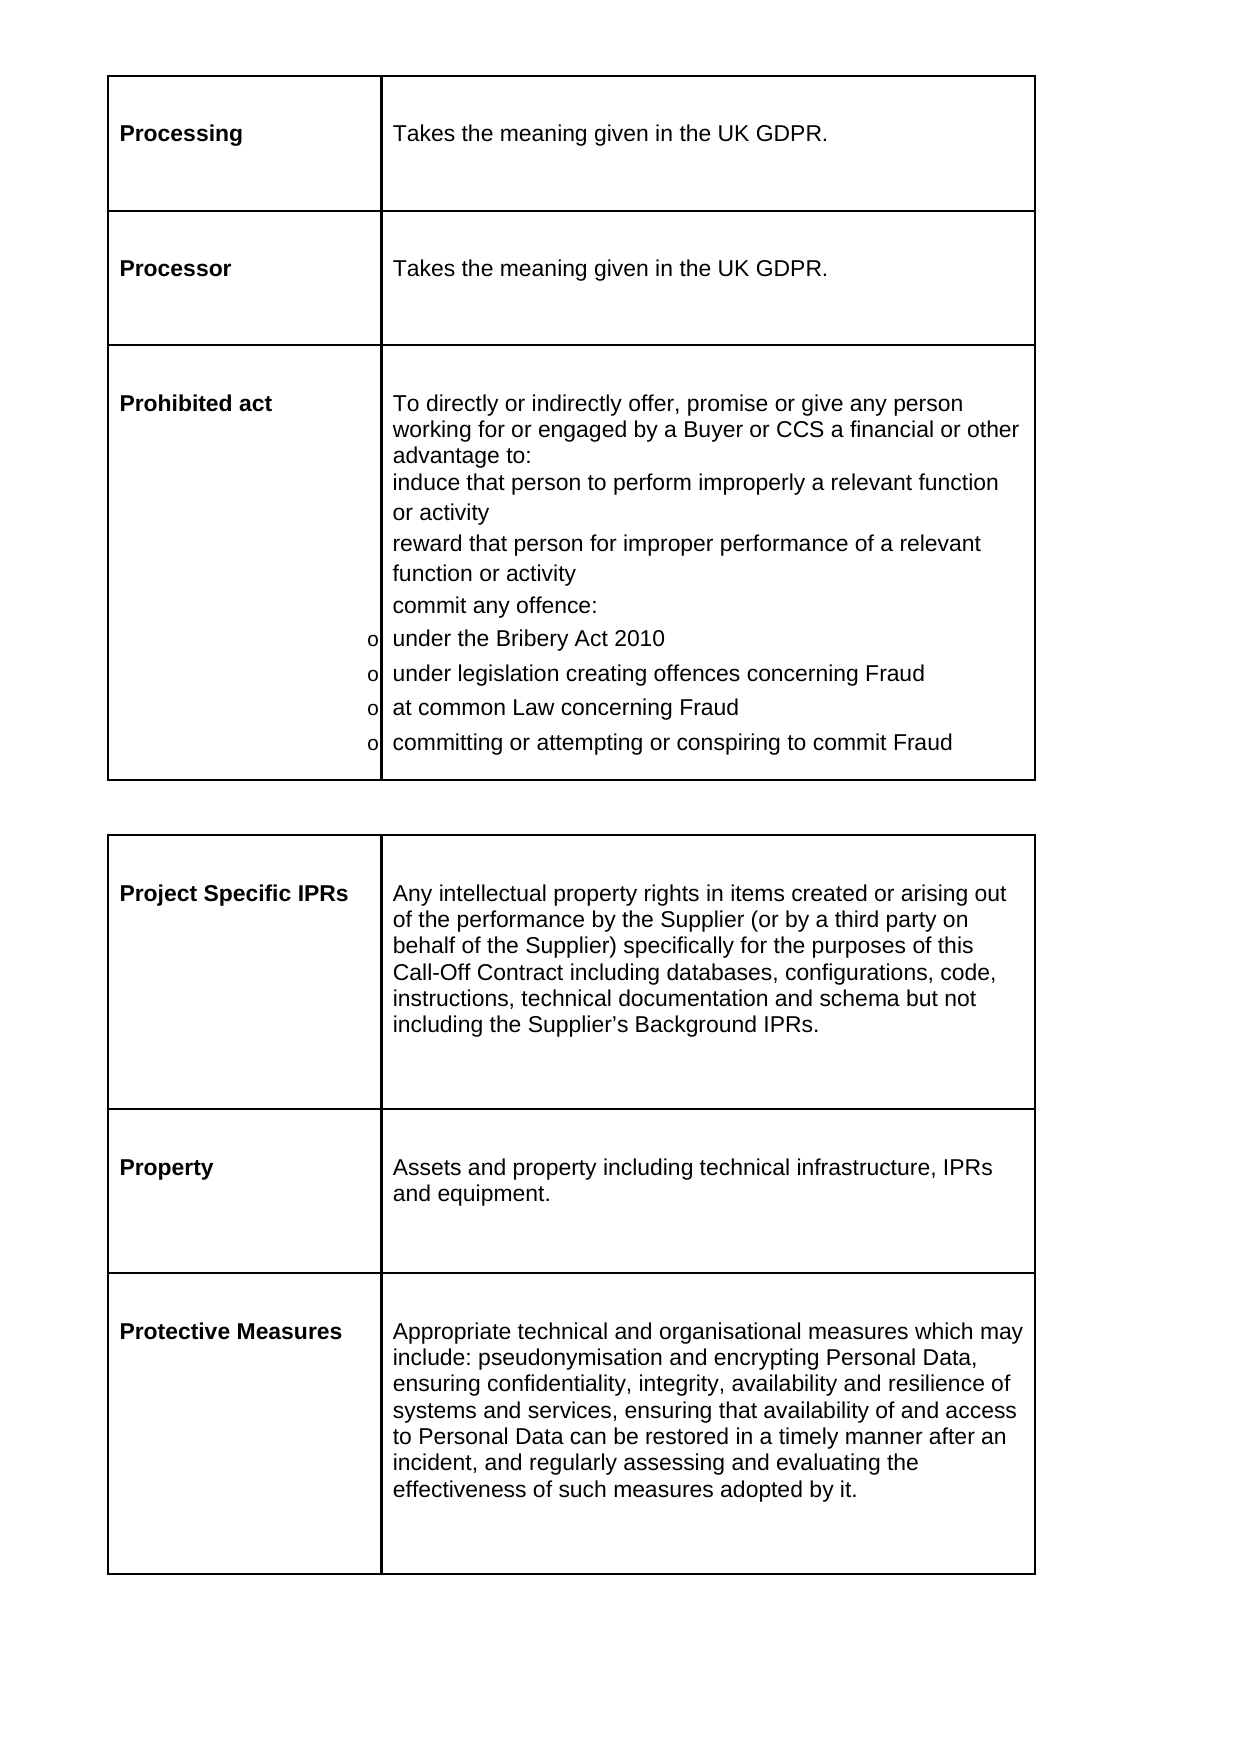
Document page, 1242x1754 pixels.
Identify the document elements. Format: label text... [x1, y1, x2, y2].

table_cell To directly or indirectly offer, promise or give any person working for or engaged by a Buyer or CCS a financial or other advantage to: induce that person to perform improperly a relevant function or activity reward that person for improper performance of a relevant function or activity commit any offence: under the Bribery Act 2010 under legislation creating offences concerning Fraud at common Law concerning Fraud committing or attempting or conspiring to commit Fraud [383, 346, 1034, 779]
table_cell Prohibited act [109, 346, 380, 779]
table_cell Processor [109, 212, 380, 344]
table_cell Appropriate technical and organisational measures which may include: pseudonymisation and encrypting Personal Data, ensuring confidentiality, integrity, availability and resilience of systems and services, ensuring that availability of and access to Personal Data can be restored in a timely manner after an incident, and regularly assessing and evaluating the effectiveness of such measures adopted by it. [383, 1274, 1034, 1573]
table_cell Protective Measures [109, 1274, 380, 1573]
table_cell Takes the meaning given in the UK GDPR. [383, 212, 1034, 344]
table_cell Processing [109, 77, 380, 209]
table_cell Assets and property including technical infrastructure, IPRs and equipment. [383, 1110, 1034, 1272]
table_header Any intellectual property rights in items created or arising out of the performance by the Supplier (or by a third party on behalf of the Supplier) specifically for the purposes of this Call-Off Contract including databases, configurations, code, instructions, technical documentation and schema but not including the Supplier’s Background IPRs. [383, 836, 1034, 1108]
table_cell Property [109, 1110, 380, 1272]
table_header Project Specific IPRs [109, 836, 380, 1108]
table_cell Takes the meaning given in the UK GDPR. [383, 77, 1034, 209]
